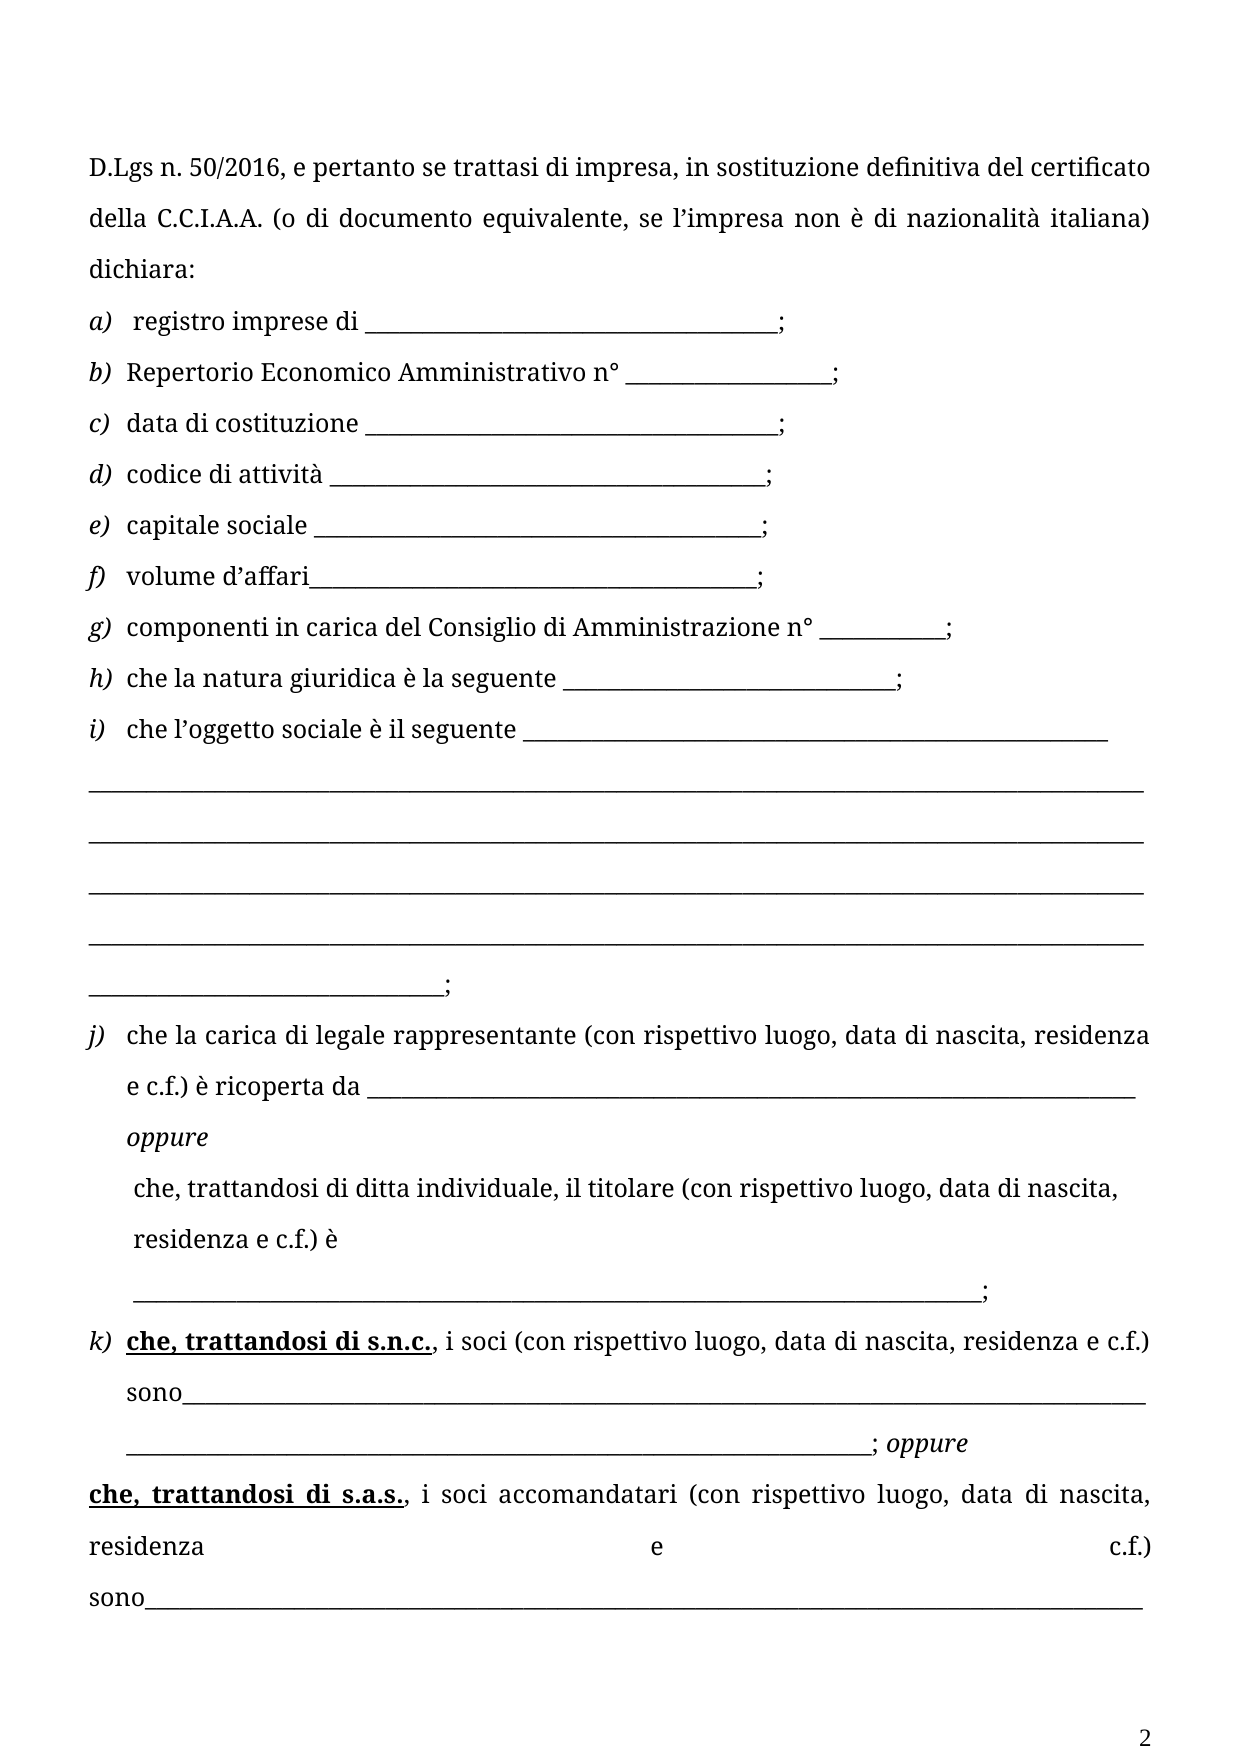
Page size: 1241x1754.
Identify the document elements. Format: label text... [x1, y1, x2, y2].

list codice di attività ______________________________________; [89, 456, 1152, 490]
list che la carica di legale rappresentante (con rispettivo luogo, data di nascita, residenza e c.f.) è ricoperta da ___________________________________________________________________ [89, 1018, 1152, 1103]
text oppure [126, 1120, 1152, 1154]
list che, trattandosi di s.n.c., i soci (con rispettivo luogo, data di nascita, residenza e c.f.) sono_____________________________________________________________________________________________________________________________________________________; oppure [89, 1324, 1152, 1460]
list registro imprese di ____________________________________; [89, 303, 1152, 337]
list Repertorio Economico Amministrativo n° __________________; [89, 354, 1152, 388]
text _______________________________________________________________________________________________________________________________________________________________________________________________________________________________________________________________________________________________________________________________________________________________________________________________________________; [89, 762, 1152, 1001]
text che, trattandosi di ditta individuale, il titolare (con rispettivo luogo, data di nascita, residenza e c.f.) è __________________________________________________________________________; [133, 1171, 1152, 1307]
text che, trattandosi di s.a.s., i soci accomandatari (con rispettivo luogo, data di nascita, residenza e c.f.) sono_______________________________________________________________________________________ [89, 1477, 1152, 1613]
list che l’oggetto sociale è il seguente ___________________________________________________ [89, 711, 1152, 746]
list capitale sociale _______________________________________; [89, 507, 1152, 541]
list che la natura giuridica è la seguente _____________________________; [89, 660, 1152, 694]
list componenti in carica del Consiglio di Amministrazione n° ___________; [89, 609, 1152, 643]
text D.Lgs n. 50/2016, e pertanto se trattasi di impresa, in sostituzione definitiva del certificato della C.C.I.A.A. (o di documento equivalente, se l’impresa non è di nazionalità italiana) dichiara: [89, 150, 1152, 286]
list volume d’affari_______________________________________; [89, 558, 1152, 592]
list data di costituzione ____________________________________; [89, 405, 1152, 439]
